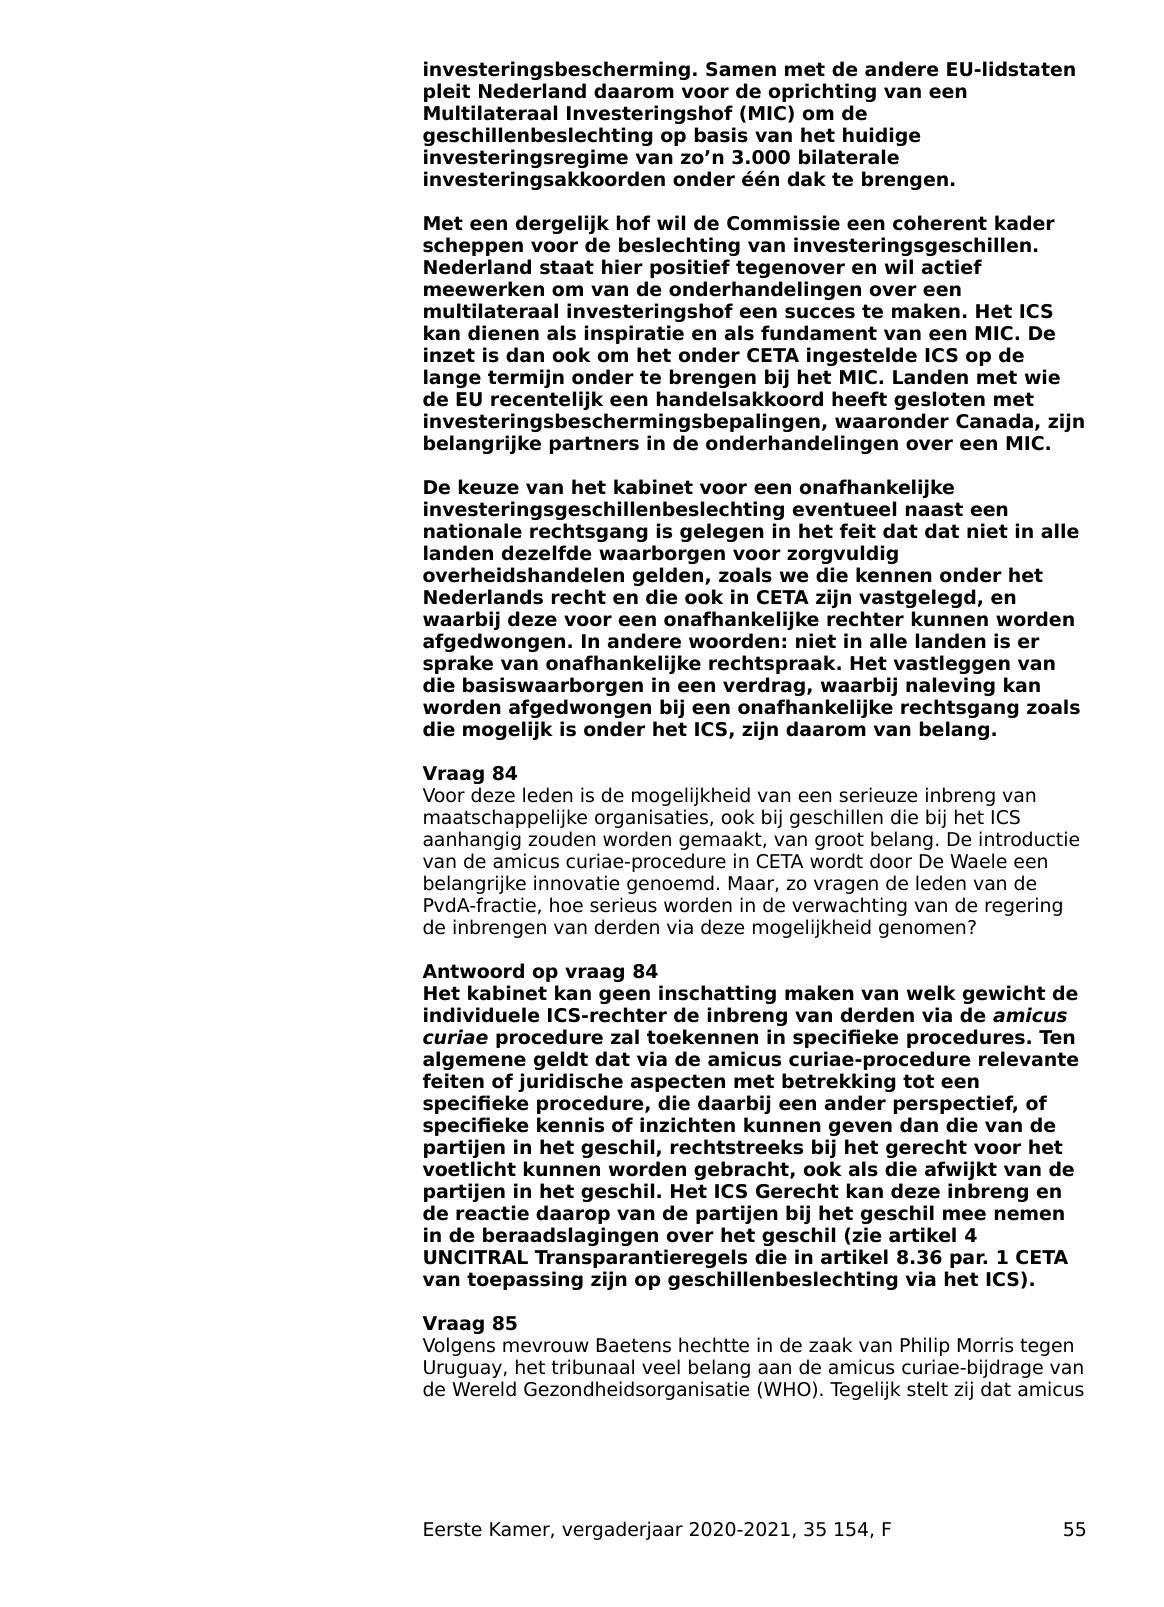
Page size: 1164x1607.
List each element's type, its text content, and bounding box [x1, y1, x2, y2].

text Antwoord op vraag 84 [422, 961, 1087, 983]
text investeringsbescherming. Samen met de andere EU-lidstaten pleit Nederland daarom voor de oprichting van een Multilateraal Investeringshof (MIC) om de geschillenbeslechting op basis van het huidige investeringsregime van zo’n 3.000 bilaterale investeringsakkoorden onder één dak te brengen. [422, 59, 1087, 191]
text Met een dergelijk hof wil de Commissie een coherent kader scheppen voor de beslechting van investeringsgeschillen. Nederland staat hier positief tegenover en wil actief meewerken om van de onderhandelingen over een multilateraal investeringshof een succes te maken. Het ICS kan dienen als inspiratie en als fundament van een MIC. De inzet is dan ook om het onder CETA ingestelde ICS op de lange termijn onder te brengen bij het MIC. Landen met wie de EU recentelijk een handelsakkoord heeft gesloten met investeringsbeschermingsbepalingen, waaronder Canada, zijn belangrijke partners in de onderhandelingen over een MIC. [422, 213, 1087, 455]
text Vraag 84 [422, 763, 1087, 785]
text Vraag 85 [422, 1313, 1087, 1335]
text Volgens mevrouw Baetens hechtte in de zaak van Philip Morris tegen Uruguay, het tribunaal veel belang aan de amicus curiae-bijdrage van de Wereld Gezondheidsorganisatie (WHO). Tegelijk stelt zij dat amicus [422, 1335, 1087, 1401]
text Het kabinet kan geen inschatting maken van welk gewicht de individuele ICS-rechter de inbreng van derden via de amicus curiae procedure zal toekennen in specifieke procedures. Ten algemene geldt dat via de amicus curiae-procedure relevante feiten of juridische aspecten met betrekking tot een specifieke procedure, die daarbij een ander perspectief, of specifieke kennis of inzichten kunnen geven dan die van de partijen in het geschil, rechtstreeks bij het gerecht voor het voetlicht kunnen worden gebracht, ook als die afwijkt van de partijen in het geschil. Het ICS Gerecht kan deze inbreng en de reactie daarop van de partijen bij het geschil mee nemen in de beraadslagingen over het geschil (zie artikel 4 UNCITRAL Transparantieregels die in artikel 8.36 par. 1 CETA van toepassing zijn op geschillenbeslechting via het ICS). [422, 983, 1087, 1291]
text De keuze van het kabinet voor een onafhankelijke investeringsgeschillenbeslechting eventueel naast een nationale rechtsgang is gelegen in het feit dat dat niet in alle landen dezelfde waarborgen voor zorgvuldig overheidshandelen gelden, zoals we die kennen onder het Nederlands recht en die ook in CETA zijn vastgelegd, en waarbij deze voor een onafhankelijke rechter kunnen worden afgedwongen. In andere woorden: niet in alle landen is er sprake van onafhankelijke rechtspraak. Het vastleggen van die basiswaarborgen in een verdrag, waarbij naleving kan worden afgedwongen bij een onafhankelijke rechtsgang zoals die mogelijk is onder het ICS, zijn daarom van belang. [422, 477, 1087, 741]
text Voor deze leden is de mogelijkheid van een serieuze inbreng van maatschappelijke organisaties, ook bij geschillen die bij het ICS aanhangig zouden worden gemaakt, van groot belang. De introductie van de amicus curiae-procedure in CETA wordt door De Waele een belangrijke innovatie genoemd. Maar, zo vragen de leden van de PvdA-fractie, hoe serieus worden in de verwachting van de regering de inbrengen van derden via deze mogelijkheid genomen? [422, 785, 1087, 939]
